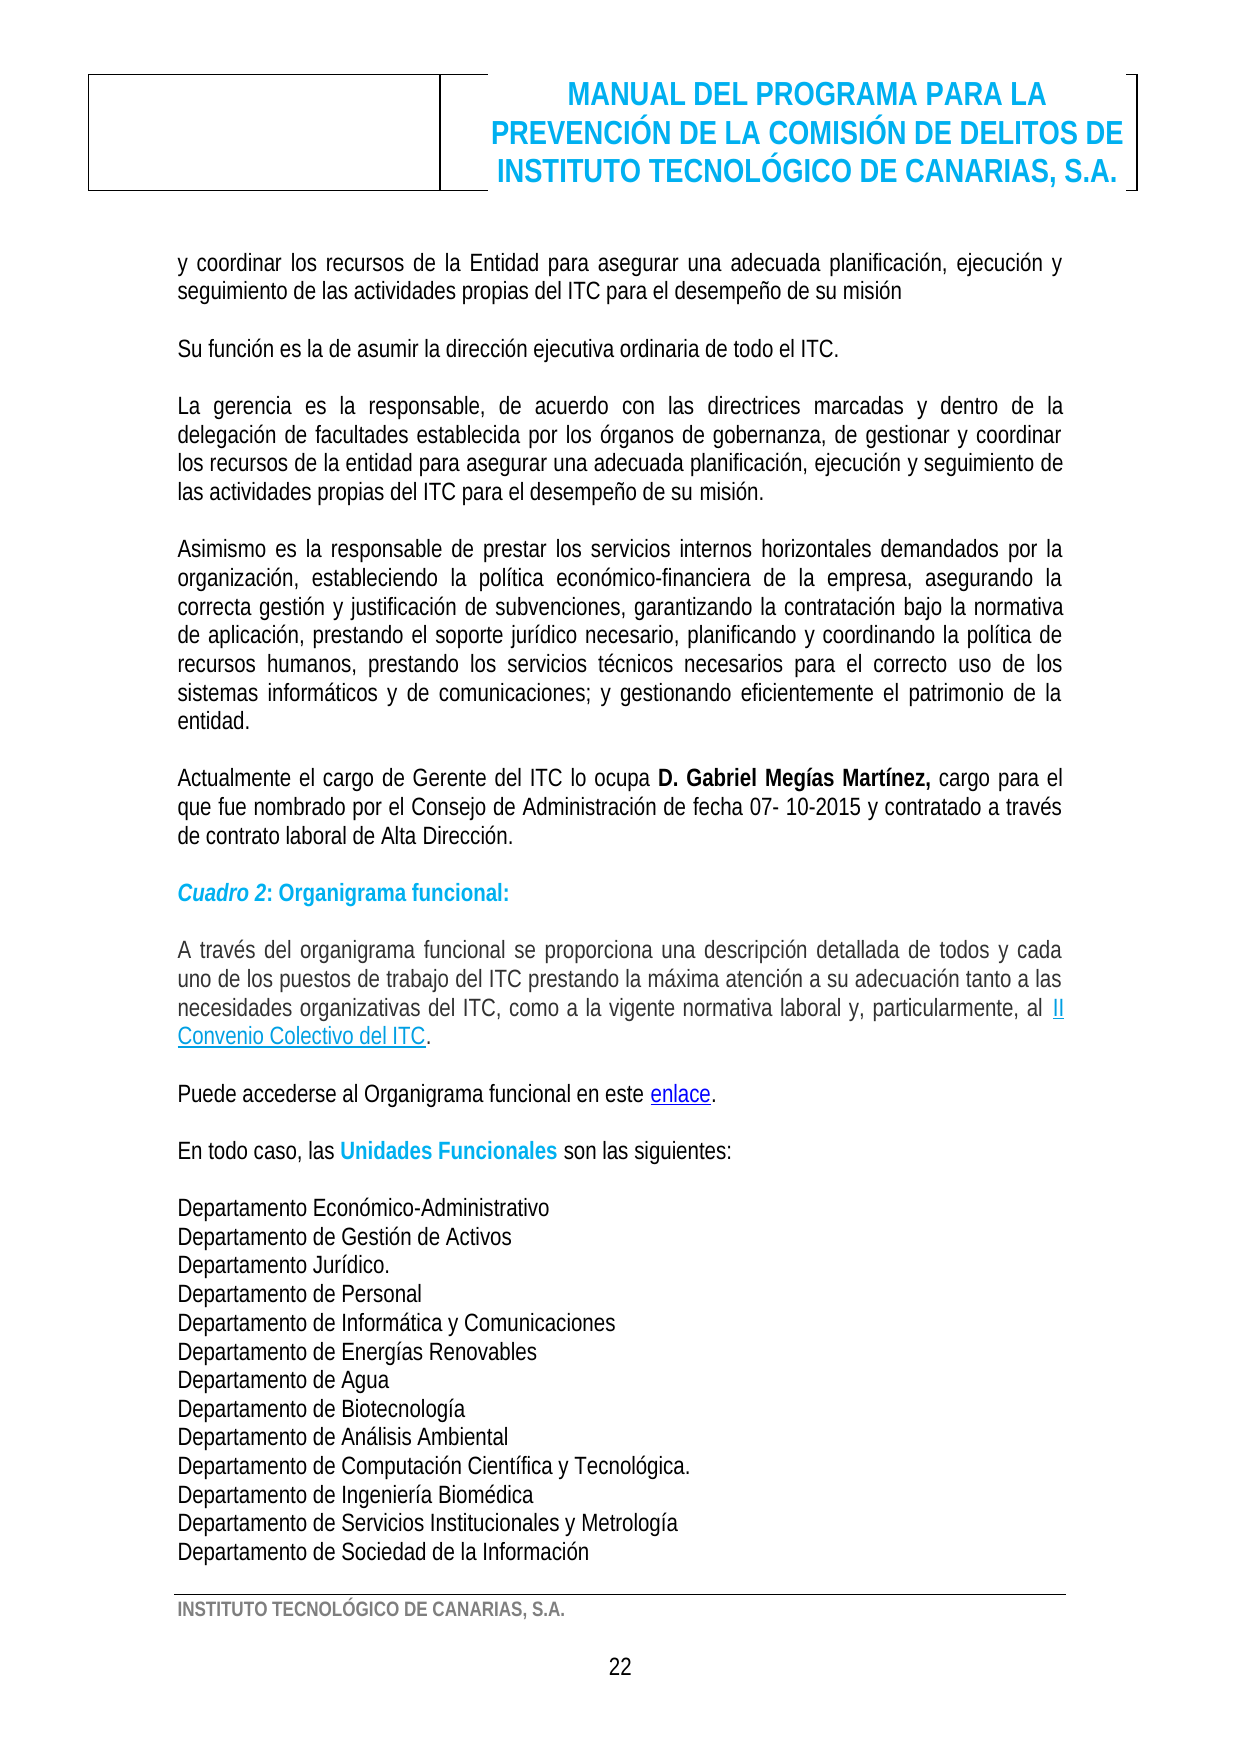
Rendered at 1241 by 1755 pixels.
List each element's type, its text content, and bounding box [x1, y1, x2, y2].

text Asimismo es la responsable de prestar los servicios internos horizontales demandados por la organización, estableciendo la política económico-financiera de la empresa, asegurando la correcta gestión y justificación de subvenciones, garantizando la contratación bajo la normativa de aplicación, prestando el soporte jurídico necesario, planificando y coordinando la política de recursos humanos, prestando los servicios técnicos necesarios para el correcto uso de los sistemas informáticos y de comunicaciones; y gestionando eficientemente el patrimonio de la entidad. [177, 534, 1064, 735]
text Su función es la de asumir la dirección ejecutiva ordinaria de todo el ITC. [177, 334, 1151, 362]
text Departamento de Biotecnología Departamento de Análisis Ambiental [177, 1394, 511, 1451]
text Actualmente el cargo de Gerente del ITC lo ocupa D. Gabriel Megías Martínez, cargo para el que fue nombrado por el Consejo de Administración de fecha 07- 10-2015 y contratado a través de contrato laboral de Alta Dirección. [177, 763, 1064, 849]
text Departamento de Computación Científica y Tecnológica. Departamento de Ingeniería Biomédica [177, 1451, 693, 1508]
text Cuadro 2: Organigrama funcional: [177, 878, 1151, 907]
text La gerencia es la responsable, de acuerdo con las directrices marcadas y dentro de la delegación de facultades establecida por los órganos de gobernanza, de gestionar y coordinar los recursos de la entidad para asegurar una adecuada planificación, ejecución y seguimiento de las actividades propias del ITC para el desempeño de su misión. [177, 391, 1064, 506]
text A través del organigrama funcional se proporciona una descripción detallada de todos y cada uno de los puestos de trabajo del ITC prestando la máxima atención a su adecuación tanto a las necesidades organizativas del ITC, como a la vigente normativa laboral y, particularmente, al II Convenio Colectivo del ITC. [177, 935, 1064, 1050]
text En todo caso, las Unidades Funcionales son las siguientes: [177, 1136, 1151, 1164]
text Departamento de Personal [177, 1279, 1151, 1308]
text Departamento Económico-Administrativo Departamento de Gestión de Activos Departamento Jurídico. [177, 1193, 552, 1279]
text Puede accederse al Organigrama funcional en este enlace. [177, 1078, 1151, 1107]
text Departamento de Informática y Comunicaciones Departamento de Energías Renovables Departamento de Agua [177, 1308, 618, 1394]
text y coordinar los recursos de la Entidad para asegurar una adecuada planificación, ejecución y seguimiento de las actividades propias del ITC para el desempeño de su misión [177, 248, 1064, 305]
text Departamento de Servicios Institucionales y Metrología Departamento de Sociedad de la Información [177, 1508, 681, 1566]
